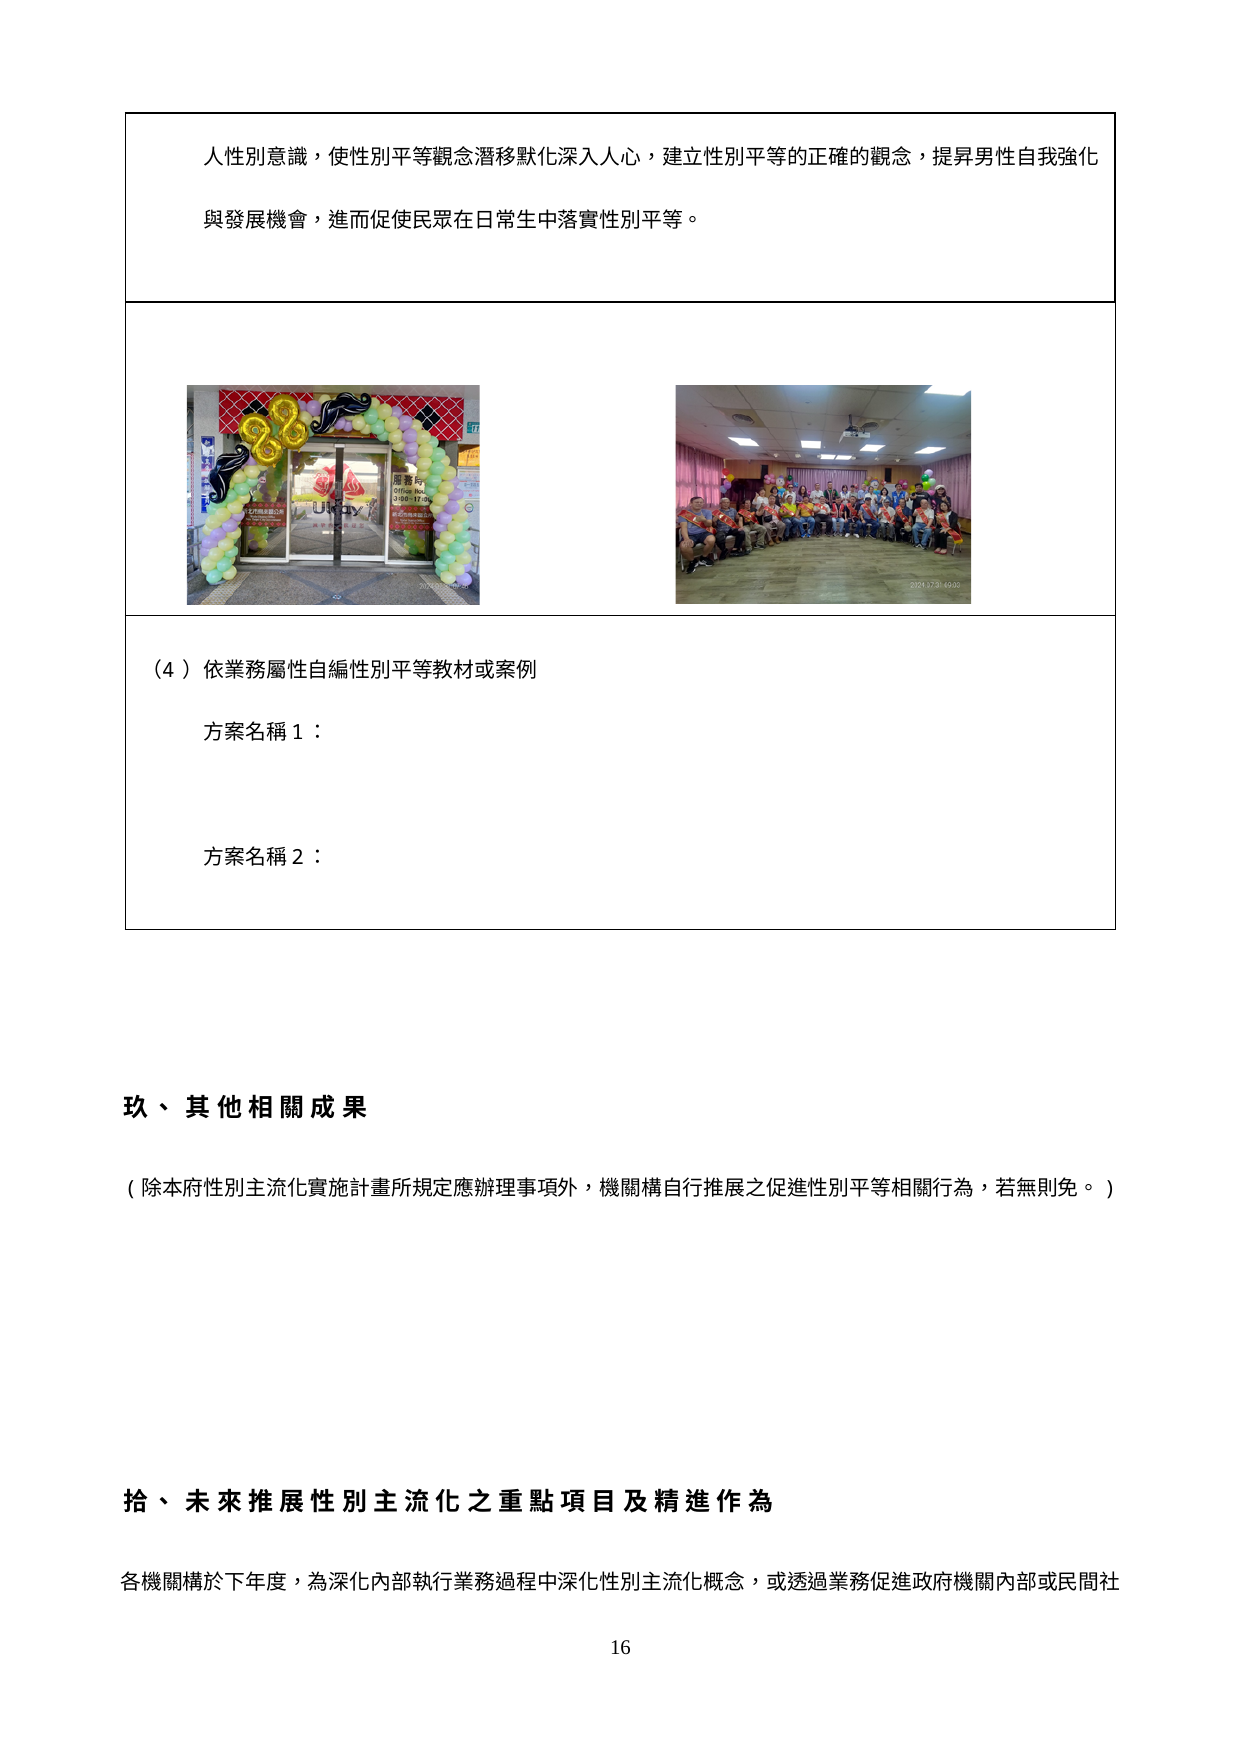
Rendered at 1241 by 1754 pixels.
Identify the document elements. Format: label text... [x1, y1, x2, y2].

text 各機關構於下年度，為深化內部執行業務過程中深化性別主流化概念，或透過業務促進政府機關內部或民間社 [120, 1539, 1120, 1601]
table_cell [126, 303, 1115, 615]
picture [186, 385, 480, 605]
picture [675, 385, 972, 604]
table_header 人性別意識，使性別平等觀念潛移默化深入人心，建立性別平等的正確的觀念，提昇男性自我強化與發展機會，進而促使民眾在日常生中落實性別平等。 [126, 114, 1114, 301]
text 拾、未來推展性別主流化之重點項目及精進作為 [120, 1458, 1120, 1520]
text (除本府性別主流化實施計畫所規定應辦理事項外，機關構自行推展之促進性別平等相關行為，若無則免。) [120, 1136, 1120, 1198]
table_cell 依業務屬性自編性別平等教材或案例 方案名稱1： 方案名稱2： [126, 616, 1115, 928]
text 玖、其他相關成果 [120, 1064, 1120, 1126]
